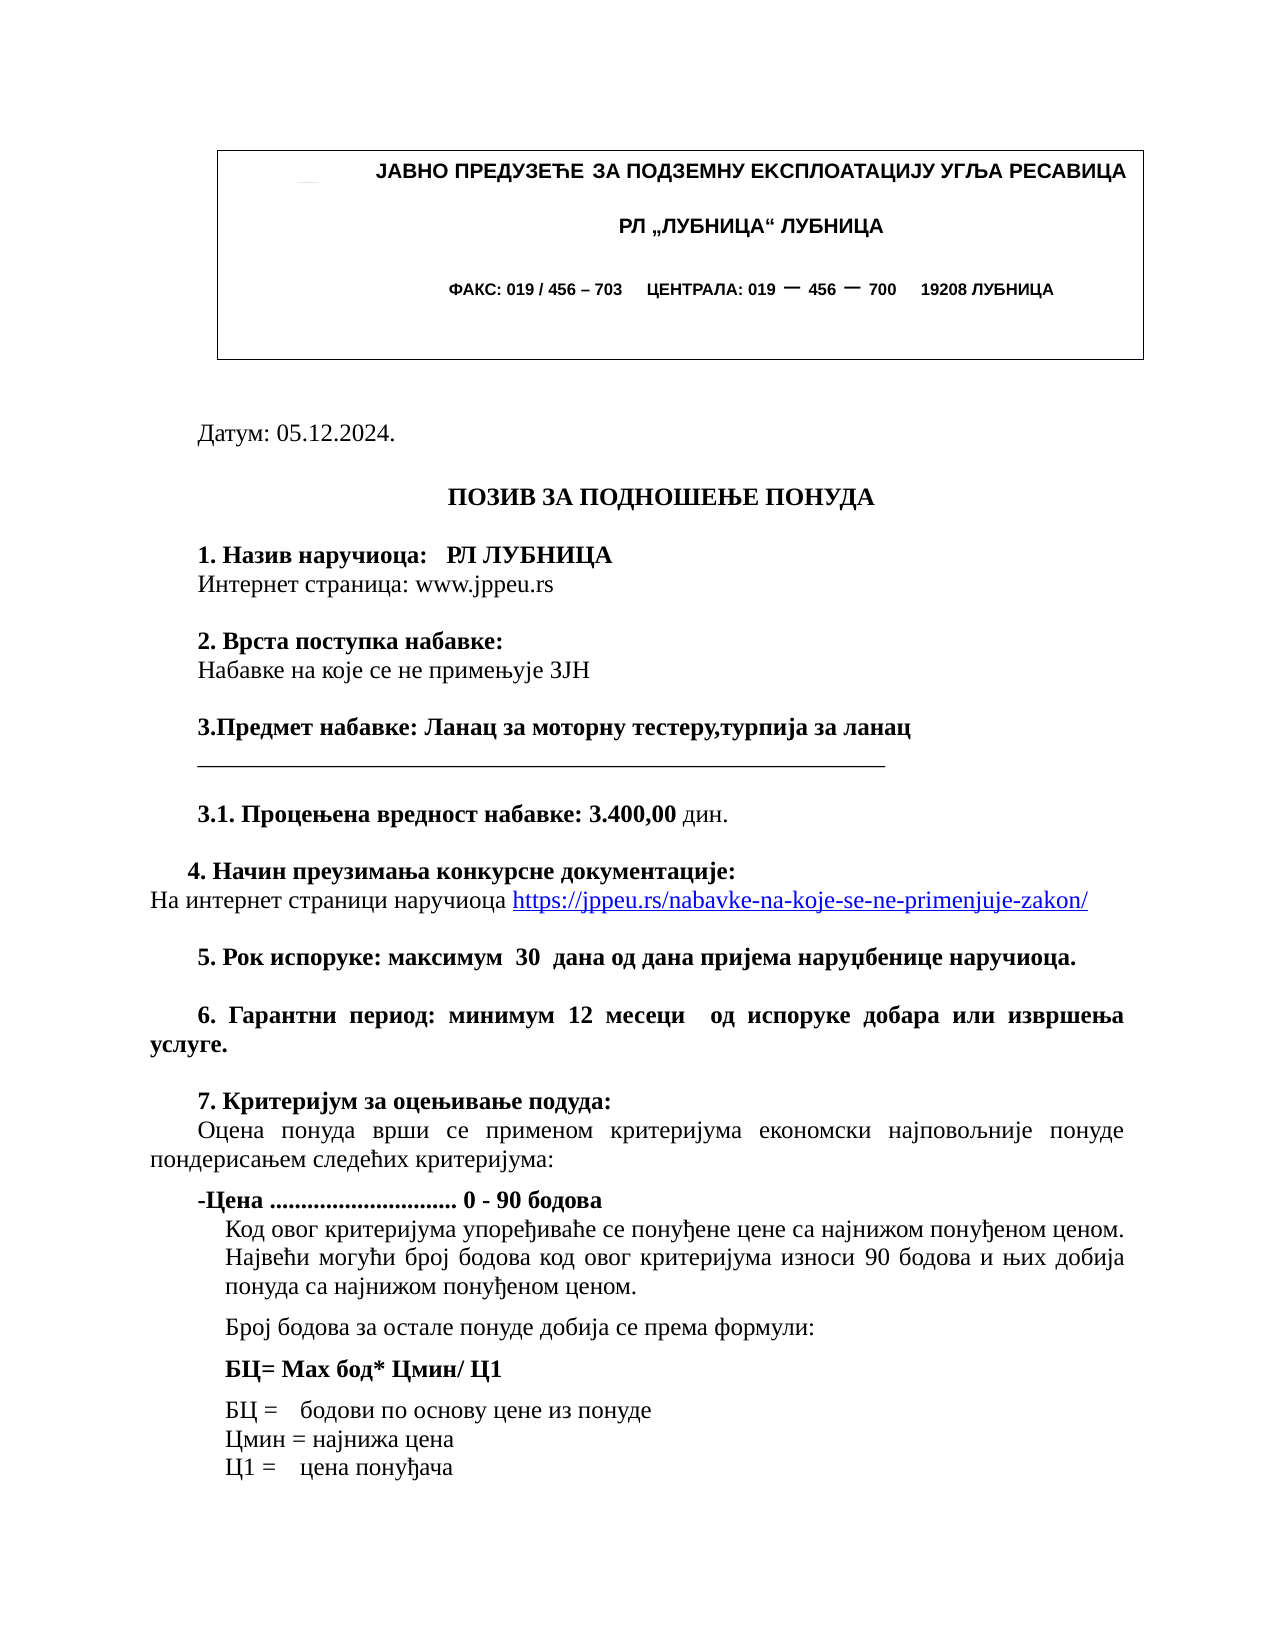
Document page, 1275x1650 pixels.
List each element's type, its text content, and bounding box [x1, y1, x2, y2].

text БЦ= Маx бод* Цмин/ Ц1 [225, 1354, 1125, 1382]
text Набавке на које се не примењује ЗЈН [150, 655, 1125, 684]
text 2. Врста поступка набавке: [150, 626, 1125, 655]
text 3.1. Процењена вредност набавке: 3.400,00 дин. [150, 799, 1125, 827]
text БЦ = бодови по основу цене из понуде [225, 1395, 1125, 1424]
text _______________________________________________________ [150, 741, 1125, 770]
text -Цена .............................. 0 - 90 бодова [150, 1185, 1125, 1214]
text Интернет страница: www.jppeu.rs [150, 569, 1125, 597]
text Код овог критеријума упоређиваће се понуђене цене са најнижом понуђеном ценом. Највећи могући број бодова код овог критеријума износи 90 бодова и њих добија понуда са најнижом понуђеном ценом. [225, 1214, 1125, 1300]
text 5. Рок испоруке: максимум 30 дана од дана пријема наруџбенице наручиоца. [150, 942, 1125, 971]
table_header ЈАВНО ПРЕДУЗЕЋЕ ЗА ПОДЗЕМНУ EKСПЛОАТАЦИЈУ УГЉА РЕСАВИЦА РЛ „ЛУБНИЦА“ ЛУБНИЦА ФАКС: 019 / 456 – 703 ЦЕНТРАЛА: 019 – 456 – 700 19208 ЛУБНИЦA [218, 151, 1143, 359]
text ПОЗИВ ЗА ПОДНОШЕЊЕ ПОНУДА [150, 482, 1125, 511]
text Ц1 = цена понуђача [225, 1452, 1125, 1481]
text Број бодова за остале понуде добија се према формули: [225, 1312, 1125, 1341]
text 3.Предмет набавке: Ланац за моторну тестеру,турпија за ланац [150, 712, 1125, 741]
text Цмин = најнижа цена [225, 1424, 1125, 1452]
text Оцена понуда врши се применом критеријума економски најповољније понуде пондерисањем следећих критеријума: [150, 1115, 1125, 1172]
text Датум: 05.12.2024. [150, 418, 1125, 447]
text 6. Гарантни период: минимум 12 месеци од испоруке добара или извршења услуге. [150, 1000, 1125, 1057]
text 7. Критеријум за оцењивање подуда: [150, 1086, 1125, 1115]
text 1. Назив наручиоца: РЛ ЛУБНИЦА [150, 540, 1125, 569]
text 4. Начин преузимања конкурсне документације: [150, 856, 1125, 885]
text На интернет страници наручиоца https://jppeu.rs/nabavke-na-koje-se-ne-primenjuje-zakon/ [150, 885, 1125, 914]
